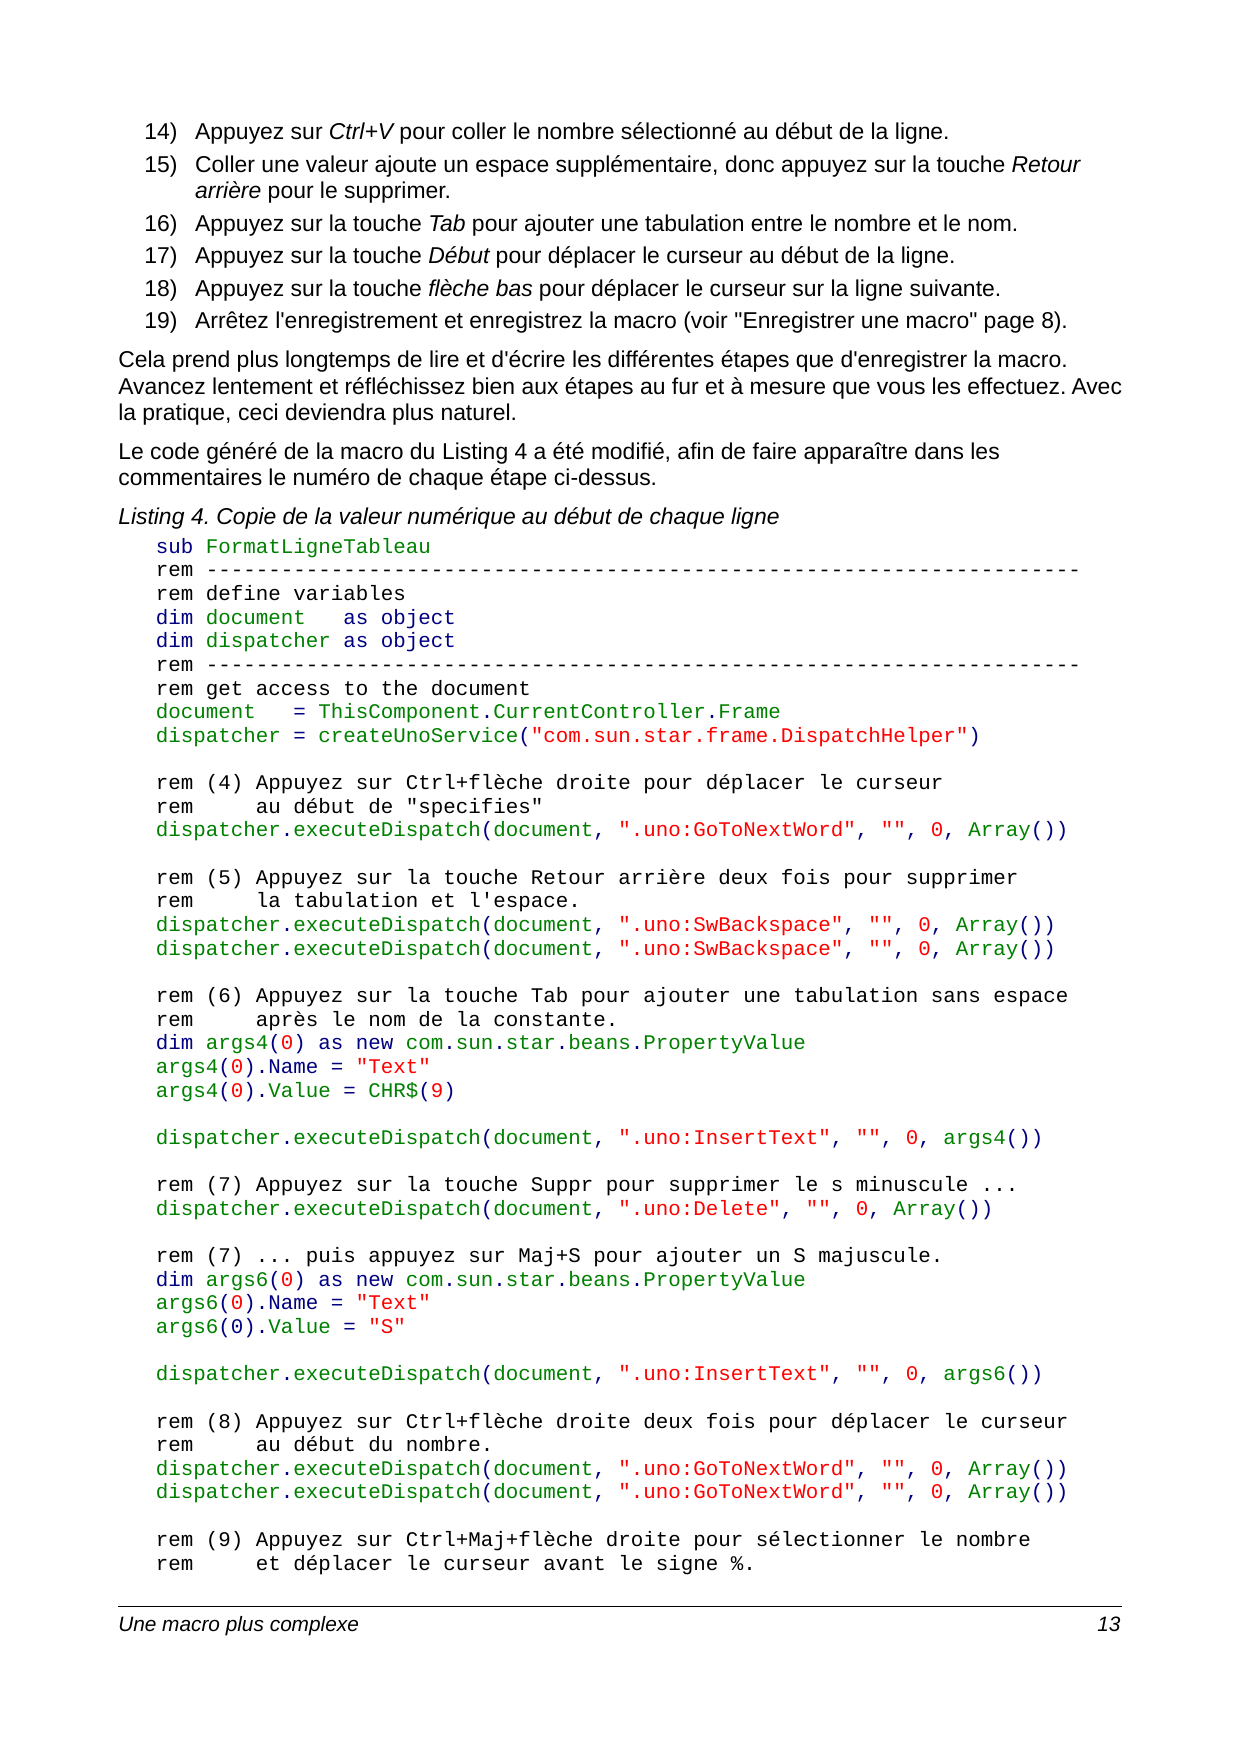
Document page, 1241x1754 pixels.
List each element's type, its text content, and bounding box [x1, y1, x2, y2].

text dispatcher.executeDispatch(document, ".uno:SwBackspace", "", 0, Array()) [156, 938, 1122, 961]
text dispatcher.executeDispatch(document, ".uno:GoToNextWord", "", 0, Array()) [156, 1458, 1122, 1482]
text args6(0).Name = "Text" [156, 1292, 1122, 1316]
text rem au début du nombre. [156, 1434, 1122, 1458]
text rem (5) Appuyez sur la touche Retour arrière deux fois pour supprimer [156, 867, 1122, 890]
text Le code généré de la macro du Listing 4 a été modifié, afin de faire apparaître dans les commentaires le numéro de chaque étape ci-dessus. [118, 438, 1122, 491]
text Cela prend plus longtemps de lire et d'écrire les différentes étapes que d'enregistrer la macro. Avancez lentement et réfléchissez bien aux étapes au fur et à mesure que vous les effectuez. Avec la pratique, ceci deviendra plus naturel. [118, 346, 1122, 425]
text rem (7) ... puis appuyez sur Maj+S pour ajouter un S majuscule. [156, 1245, 1122, 1269]
text rem (6) Appuyez sur la touche Tab pour ajouter une tabulation sans espace [156, 985, 1122, 1009]
text dispatcher = createUnoService("com.sun.star.frame.DispatchHelper") [156, 725, 1122, 748]
text rem ---------------------------------------------------------------------- [156, 654, 1122, 678]
list Appuyez sur Ctrl+V pour coller le nombre sélectionné au début de la ligne. [177, 118, 1122, 144]
text dim dispatcher as object [156, 630, 1122, 654]
text rem get access to the document [156, 678, 1122, 701]
text dispatcher.executeDispatch(document, ".uno:SwBackspace", "", 0, Array()) [156, 914, 1122, 938]
text rem (8) Appuyez sur Ctrl+flèche droite deux fois pour déplacer le curseur [156, 1411, 1122, 1434]
text rem au début de "specifies" [156, 796, 1122, 819]
text dispatcher.executeDispatch(document, ".uno:InsertText", "", 0, args6()) [156, 1363, 1122, 1387]
list Appuyez sur la touche flèche bas pour déplacer le curseur sur la ligne suivante. [177, 275, 1122, 301]
text rem define variables [156, 583, 1122, 607]
text rem (9) Appuyez sur Ctrl+Maj+flèche droite pour sélectionner le nombre [156, 1529, 1122, 1552]
list Arrêtez l'enregistrement et enregistrez la macro (voir "Enregistrer une macro" page 8). [177, 307, 1122, 334]
text dispatcher.executeDispatch(document, ".uno:GoToNextWord", "", 0, Array()) [156, 1482, 1122, 1505]
text args4(0).Name = "Text" [156, 1056, 1122, 1079]
list Appuyez sur la touche Tab pour ajouter une tabulation entre le nombre et le nom. [177, 210, 1122, 236]
text rem (7) Appuyez sur la touche Suppr pour supprimer le s minuscule ... [156, 1174, 1122, 1198]
list Coller une valeur ajoute un espace supplémentaire, donc appuyez sur la touche Retour arrière pour le supprimer. [177, 151, 1122, 203]
text args6(0).Value = "S" [156, 1316, 1122, 1340]
text rem ---------------------------------------------------------------------- [156, 559, 1122, 583]
text dispatcher.executeDispatch(document, ".uno:InsertText", "", 0, args4()) [156, 1127, 1122, 1151]
text dispatcher.executeDispatch(document, ".uno:Delete", "", 0, Array()) [156, 1198, 1122, 1221]
list Appuyez sur la touche Début pour déplacer le curseur au début de la ligne. [177, 242, 1122, 269]
text sub FormatLigneTableau [156, 536, 1122, 559]
text rem (4) Appuyez sur Ctrl+flèche droite pour déplacer le curseur [156, 772, 1122, 796]
text dim document as object [156, 607, 1122, 630]
text rem et déplacer le curseur avant le signe %. [156, 1552, 1122, 1576]
text Listing 4. Copie de la valeur numérique au début de chaque ligne [118, 503, 1122, 529]
text dispatcher.executeDispatch(document, ".uno:GoToNextWord", "", 0, Array()) [156, 819, 1122, 843]
text rem la tabulation et l'espace. [156, 890, 1122, 914]
text dim args6(0) as new com.sun.star.beans.PropertyValue [156, 1269, 1122, 1292]
text args4(0).Value = CHR$(9) [156, 1079, 1122, 1103]
text document = ThisComponent.CurrentController.Frame [156, 701, 1122, 725]
text dim args4(0) as new com.sun.star.beans.PropertyValue [156, 1032, 1122, 1056]
text rem après le nom de la constante. [156, 1009, 1122, 1032]
